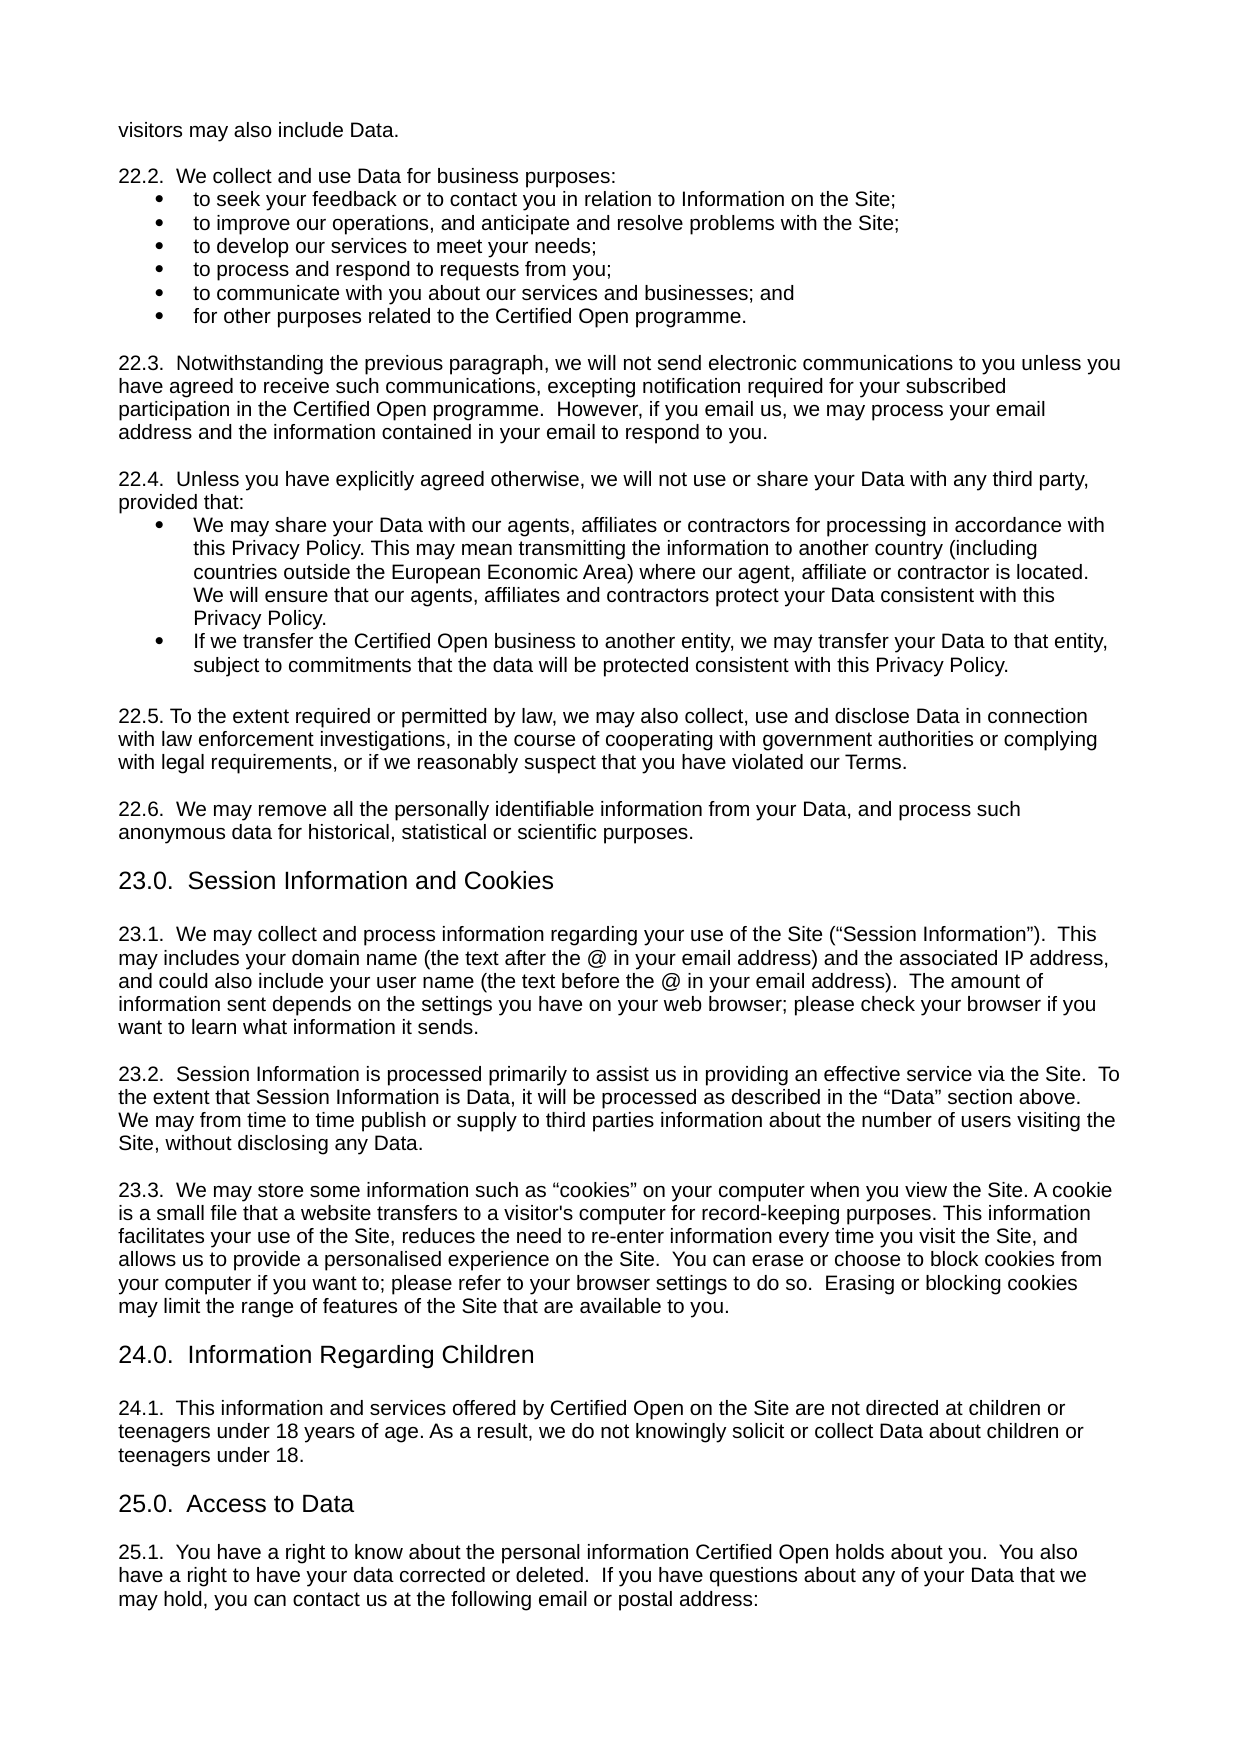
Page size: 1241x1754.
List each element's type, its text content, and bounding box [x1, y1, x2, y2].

list to seek your feedback or to contact you in relation to Information on the Site; [156, 188, 1122, 211]
text 23.0. Session Information and Cookies [118, 867, 1122, 895]
text 22.2. We collect and use Data for business purposes: [118, 164, 1122, 188]
list to develop our services to meet your needs; [156, 234, 1122, 258]
text 24.1. This information and services offered by Certified Open on the Site are not directed at children or teenagers under 18 years of age. As a result, we do not knowingly solicit or collect Data about children or teenagers under 18. [118, 1397, 1122, 1466]
text 23.3. We may store some information such as “cookies” on your computer when you view the Site. A cookie is a small file that a website transfers to a visitor's computer for record-keeping purposes. This information facilitates your use of the Site, reduces the need to re-enter information every time you visit the Site, and allows us to provide a personalised experience on the Site. You can erase or choose to block cookies from your computer if you want to; please refer to your browser settings to do so. Erasing or blocking cookies may limit the range of features of the Site that are available to you. [118, 1178, 1122, 1318]
text 22.4. Unless you have explicitly agreed otherwise, we will not use or share your Data with any third party, provided that: [118, 467, 1122, 514]
list We may share your Data with our agents, affiliates or contractors for processing in accordance with this Privacy Policy. This may mean transmitting the information to another country (including countries outside the European Economic Area) where our agent, affiliate or contractor is located. We will ensure that our agents, affiliates and contractors protect your Data consistent with this Privacy Policy. [156, 514, 1122, 630]
list If we transfer the Certified Open business to another entity, we may transfer your Data to that entity, subject to commitments that the data will be protected consistent with this Privacy Policy. [156, 630, 1122, 676]
list to communicate with you about our services and businesses; and [156, 281, 1122, 304]
text 23.1. We may collect and process information regarding your use of the Site (“Session Information”). This may includes your domain name (the text after the @ in your email address) and the associated IP address, and could also include your user name (the text before the @ in your email address). The amount of information sent depends on the settings you have on your web browser; please check your browser if you want to learn what information it sends. [118, 923, 1122, 1039]
list for other purposes related to the Certified Open programme. [156, 304, 1122, 328]
text 23.2. Session Information is processed primarily to assist us in providing an effective service via the Site. To the extent that Session Information is Data, it will be processed as described in the “Data” section above. We may from time to time publish or supply to third parties information about the number of users visiting the Site, without disclosing any Data. [118, 1062, 1122, 1155]
text 25.1. You have a right to know about the personal information Certified Open holds about you. You also have a right to have your data corrected or deleted. If you have questions about any of your Data that we may hold, you can contact us at the following email or postal address: [118, 1541, 1122, 1611]
text visitors may also include Data. [118, 118, 1122, 141]
list to improve our operations, and anticipate and resolve problems with the Site; [156, 211, 1122, 234]
text 22.6. We may remove all the personally identifiable information from your Data, and process such anonymous data for historical, statistical or scientific purposes. [118, 797, 1122, 844]
list to process and respond to requests from you; [156, 258, 1122, 281]
text 22.3. Notwithstanding the previous paragraph, we will not send electronic communications to you unless you have agreed to receive such communications, excepting notification required for your subscribed participation in the Certified Open programme. However, if you email us, we may process your email address and the information contained in your email to respond to you. [118, 351, 1122, 444]
text 25.0. Access to Data [118, 1490, 1122, 1518]
text 24.0. Information Regarding Children [118, 1341, 1122, 1369]
text 22.5. To the extent required or permitted by law, we may also collect, use and disclose Data in connection with law enforcement investigations, in the course of cooperating with government authorities or complying with legal requirements, or if we reasonably suspect that you have violated our Terms. [118, 704, 1122, 774]
